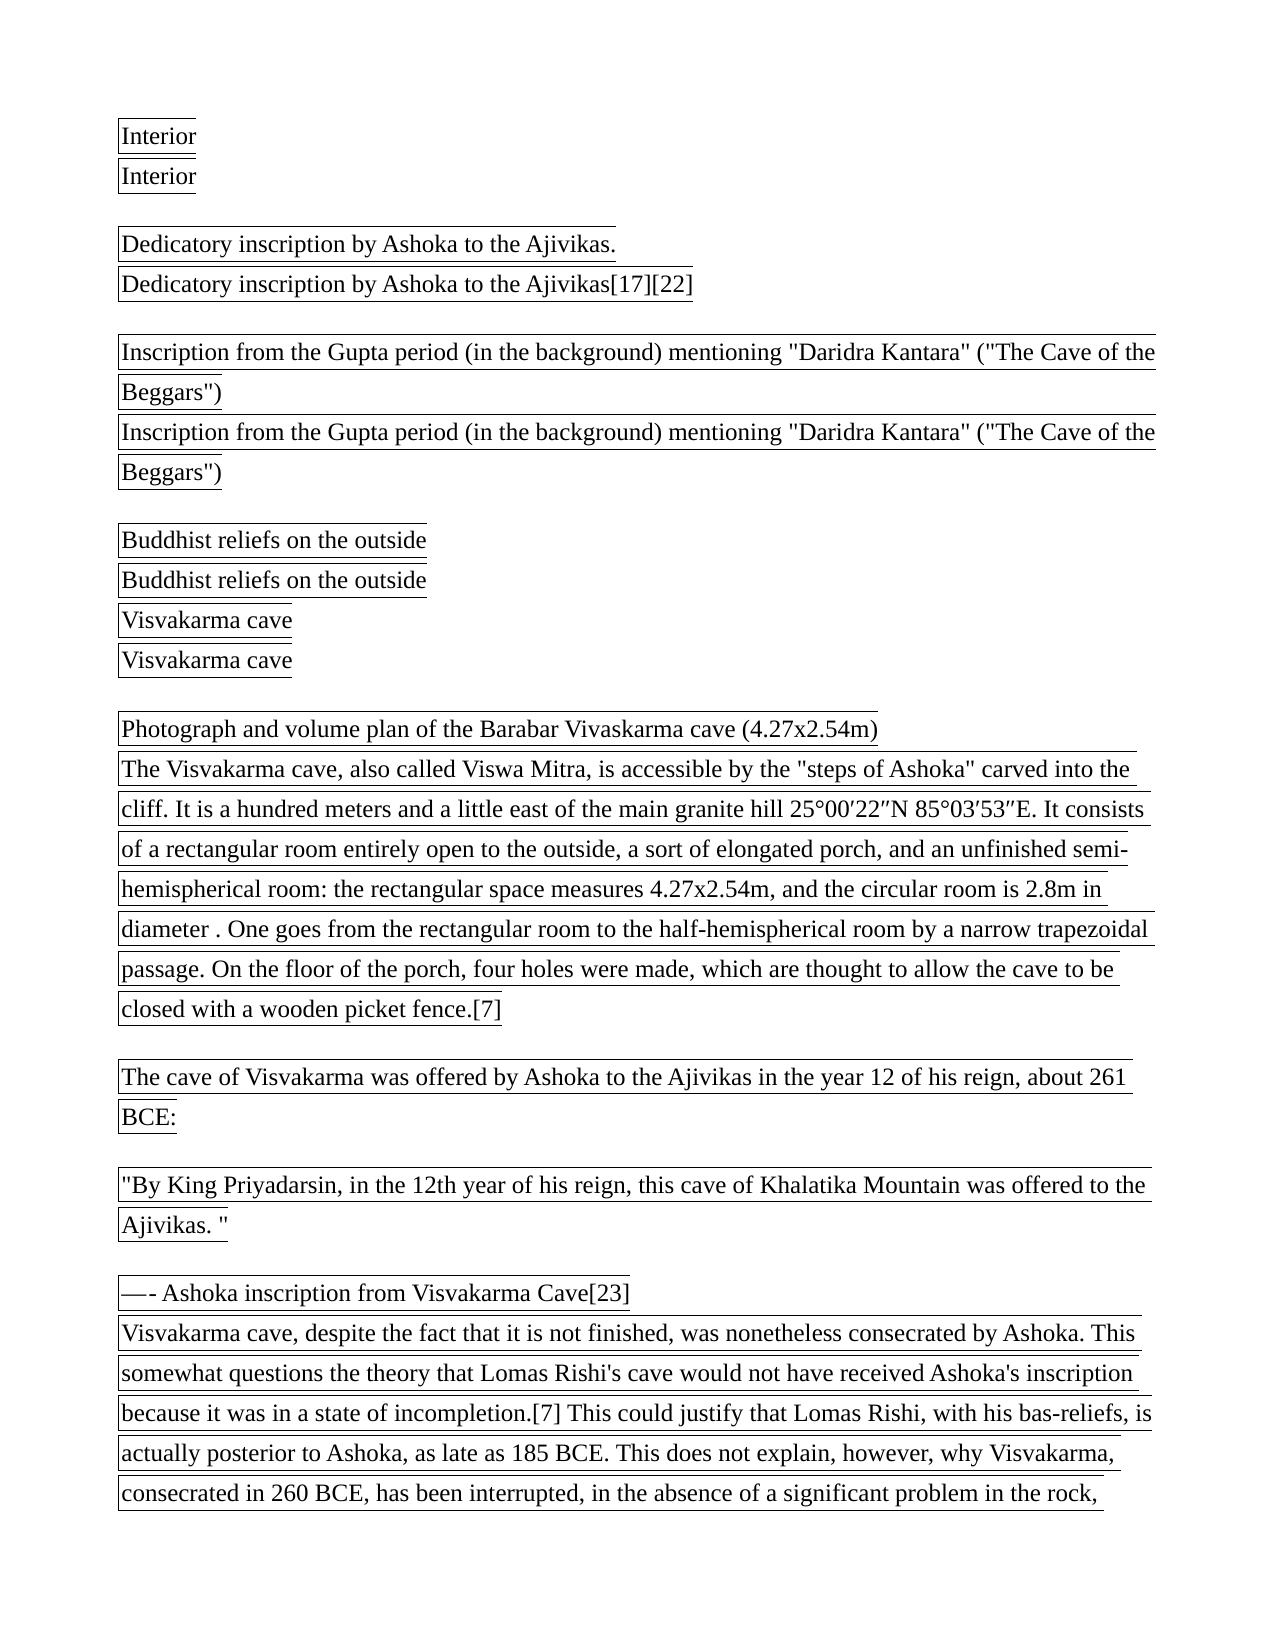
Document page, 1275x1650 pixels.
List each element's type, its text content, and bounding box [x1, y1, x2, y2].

text — - Ashoka inscription from Visvakarma Cave[23] Visvakarma cave, despite the fact that it is not finished, was nonetheless consecrated by Ashoka. This somewhat questions the theory that Lomas Rishi's cave would not have received Ashoka's inscription because it was in a state of incompletion.[7] This could justify that Lomas Rishi, with his bas-reliefs, is actually posterior to Ashoka, as late as 185 BCE. This does not explain, however, why Visvakarma, consecrated in 260 BCE, has been interrupted, in the absence of a significant problem in the rock, [118, 1275, 1157, 1510]
text Inscription from the Gupta period (in the background) mentioning "Daridra Kantara" ("The Cave of the Beggars") Inscription from the Gupta period (in the background) mentioning "Daridra Kantara" ("The Cave of the Beggars") [118, 334, 1157, 489]
text "By King Priyadarsin, in the 12th year of his reign, this cave of Khalatika Mountain was offered to the Ajivikas. " [118, 1167, 1157, 1242]
text Dedicatory inscription by Ashoka to the Ajivikas. Dedicatory inscription by Ashoka to the Ajivikas[17][22] [118, 226, 1157, 301]
text Photograph and volume plan of the Barabar Vivaskarma cave (4.27x2.54m) The Visvakarma cave, also called Viswa Mitra, is accessible by the "steps of Ashoka" carved into the cliff. It is a hundred meters and a little east of the main granite hill 25°00′22″N 85°03′53″E. It consists of a rectangular room entirely open to the outside, a sort of elongated porch, and an unfinished semi-hemispherical room: the rectangular space measures 4.27x2.54m, and the circular room is 2.8m in diameter . One goes from the rectangular room to the half-hemispherical room by a narrow trapezoidal passage. On the floor of the porch, four holes were made, which are thought to allow the cave to be closed with a wooden picket fence.[7] [118, 711, 1157, 1025]
text The cave of Visvakarma was offered by Ashoka to the Ajivikas in the year 12 of his reign, about 261 BCE: [118, 1059, 1157, 1133]
text Buddhist reliefs on the outside Buddhist reliefs on the outside Visvakarma cave Visvakarma cave [118, 522, 1157, 677]
text Interior Interior [118, 118, 1157, 193]
